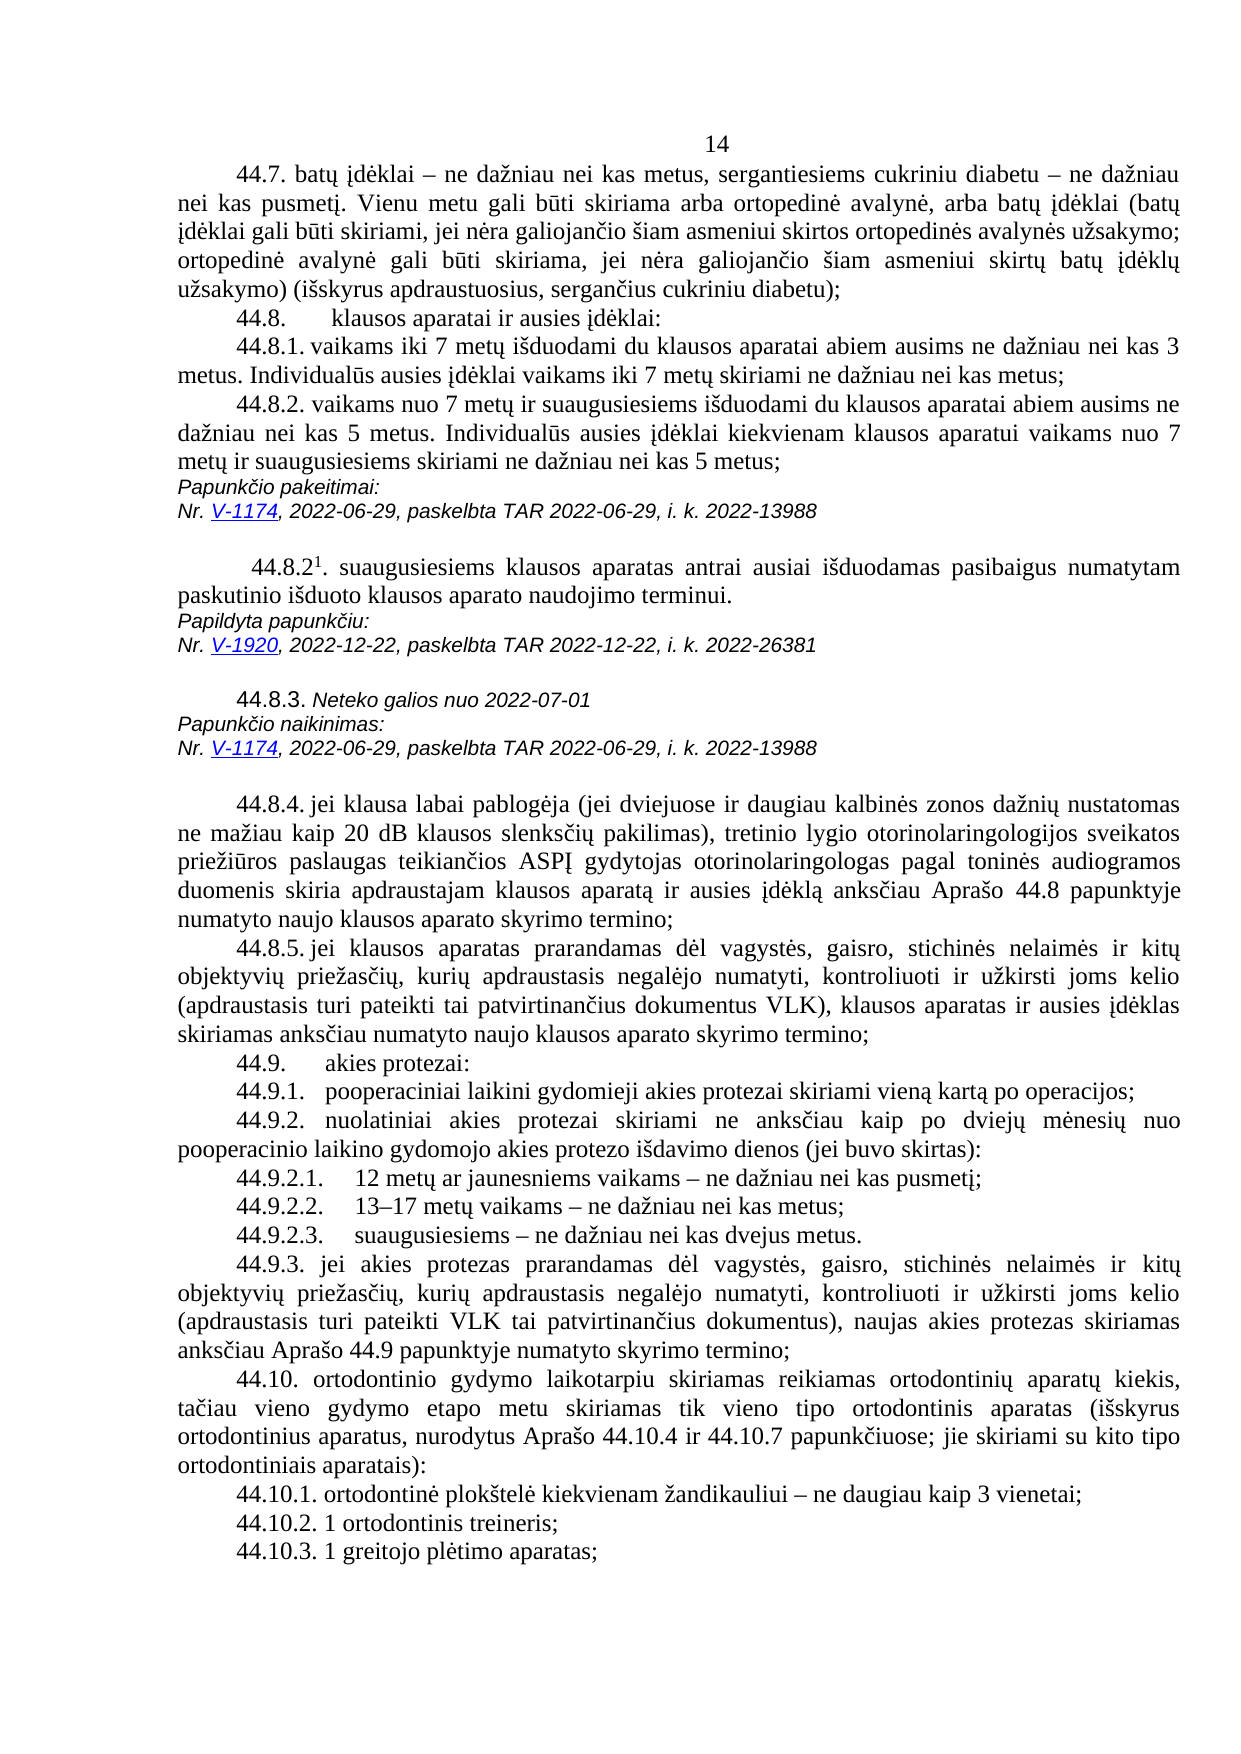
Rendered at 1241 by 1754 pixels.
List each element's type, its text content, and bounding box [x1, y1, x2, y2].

text 44.7. batų įdėklai – ne dažniau nei kas metus, sergantiesiems cukriniu diabetu – ne dažniau nei kas pusmetį. Vienu metu gali būti skiriama arba ortopedinė avalynė, arba batų įdėklai (batų įdėklai gali būti skiriami, jei nėra galiojančio šiam asmeniui skirtos ortopedinės avalynės užsakymo; ortopedinė avalynė gali būti skiriama, jei nėra galiojančio šiam asmeniui skirtų batų įdėklų užsakymo) (išskyrus apdraustuosius, sergančius cukriniu diabetu); [177, 159, 1181, 303]
text 44.8.5. jei klausos aparatas prarandamas dėl vagystės, gaisro, stichinės nelaimės ir kitų objektyvių priežasčių, kurių apdraustasis negalėjo numatyti, kontroliuoti ir užkirsti joms kelio (apdraustasis turi pateikti tai patvirtinančius dokumentus VLK), klausos aparatas ir ausies įdėklas skiriamas anksčiau numatyto naujo klausos aparato skyrimo termino; [177, 933, 1181, 1048]
text 44.8.1. vaikams iki 7 metų išduodami du klausos aparatai abiem ausims ne dažniau nei kas 3 metus. Individualūs ausies įdėklai vaikams iki 7 metų skiriami ne dažniau nei kas metus; [177, 331, 1181, 389]
text 44.10.1. ortodontinė plokštelė kiekvienam žandikauliui – ne daugiau kaip 3 vienetai; [177, 1479, 1181, 1508]
text 44.8.4. jei klausa labai pablogėja (jei dviejuose ir daugiau kalbinės zonos dažnių nustatomas ne mažiau kaip 20 dB klausos slenksčių pakilimas), tretinio lygio otorinolaringologijos sveikatos priežiūros paslaugas teikiančios ASPĮ gydytojas otorinolaringologas pagal toninės audiogramos duomenis skiria apdraustajam klausos aparatą ir ausies įdėklą anksčiau Aprašo 44.8 papunktyje numatyto naujo klausos aparato skyrimo termino; [177, 789, 1181, 933]
text 44.9.2. nuolatiniai akies protezai skiriami ne anksčiau kaip po dviejų mėnesių nuo pooperacinio laikino gydomojo akies protezo išdavimo dienos (jei buvo skirtas): [177, 1105, 1181, 1163]
text 44.9. akies protezai: [177, 1048, 1181, 1076]
text 44.8.21. suaugusiesiems klausos aparatas antrai ausiai išduodamas pasibaigus numatytam paskutinio išduoto klausos aparato naudojimo terminui. [177, 552, 1181, 609]
text Nr. V-1174, 2022-06-29, paskelbta TAR 2022-06-29, i. k. 2022-13988 [177, 736, 1181, 760]
text Nr. V-1920, 2022-12-22, paskelbta TAR 2022-12-22, i. k. 2022-26381 [177, 633, 1181, 657]
text Nr. V-1174, 2022-06-29, paskelbta TAR 2022-06-29, i. k. 2022-13988 [177, 499, 1181, 523]
text 44.8.2. vaikams nuo 7 metų ir suaugusiesiems išduodami du klausos aparatai abiem ausims ne dažniau nei kas 5 metus. Individualūs ausies įdėklai kiekvienam klausos aparatui vaikams nuo 7 metų ir suaugusiesiems skiriami ne dažniau nei kas 5 metus; [177, 389, 1181, 475]
text Papildyta papunkčiu: [177, 609, 1181, 633]
text 44.9.1. pooperaciniai laikini gydomieji akies protezai skiriami vieną kartą po operacijos; [177, 1076, 1181, 1105]
text 44.10.2. 1 ortodontinis treineris; [177, 1508, 1181, 1536]
text 44.10.3. 1 greitojo plėtimo aparatas; [177, 1536, 1181, 1565]
text 44.9.2.2. 13–17 metų vaikams – ne dažniau nei kas metus; [177, 1191, 1181, 1220]
text Papunkčio naikinimas: [177, 712, 1181, 736]
text 44.9.3. jei akies protezas prarandamas dėl vagystės, gaisro, stichinės nelaimės ir kitų objektyvių priežasčių, kurių apdraustasis negalėjo numatyti, kontroliuoti ir užkirsti joms kelio (apdraustasis turi pateikti VLK tai patvirtinančius dokumentus), naujas akies protezas skiriamas anksčiau Aprašo 44.9 papunktyje numatyto skyrimo termino; [177, 1249, 1181, 1364]
text 44.10. ortodontinio gydymo laikotarpiu skiriamas reikiamas ortodontinių aparatų kiekis, tačiau vieno gydymo etapo metu skiriamas tik vieno tipo ortodontinis aparatas (išskyrus ortodontinius aparatus, nurodytus Aprašo 44.10.4 ir 44.10.7 papunkčiuose; jie skiriami su kito tipo ortodontiniais aparatais): [177, 1364, 1181, 1479]
text 44.9.2.3. suaugusiesiems – ne dažniau nei kas dvejus metus. [177, 1220, 1181, 1249]
text 44.8.3. Neteko galios nuo 2022-07-01 [177, 686, 1181, 712]
text Papunkčio pakeitimai: [177, 475, 1181, 499]
text 44.8. klausos aparatai ir ausies įdėklai: [177, 303, 1181, 331]
text 44.9.2.1. 12 metų ar jaunesniems vaikams – ne dažniau nei kas pusmetį; [177, 1163, 1181, 1191]
